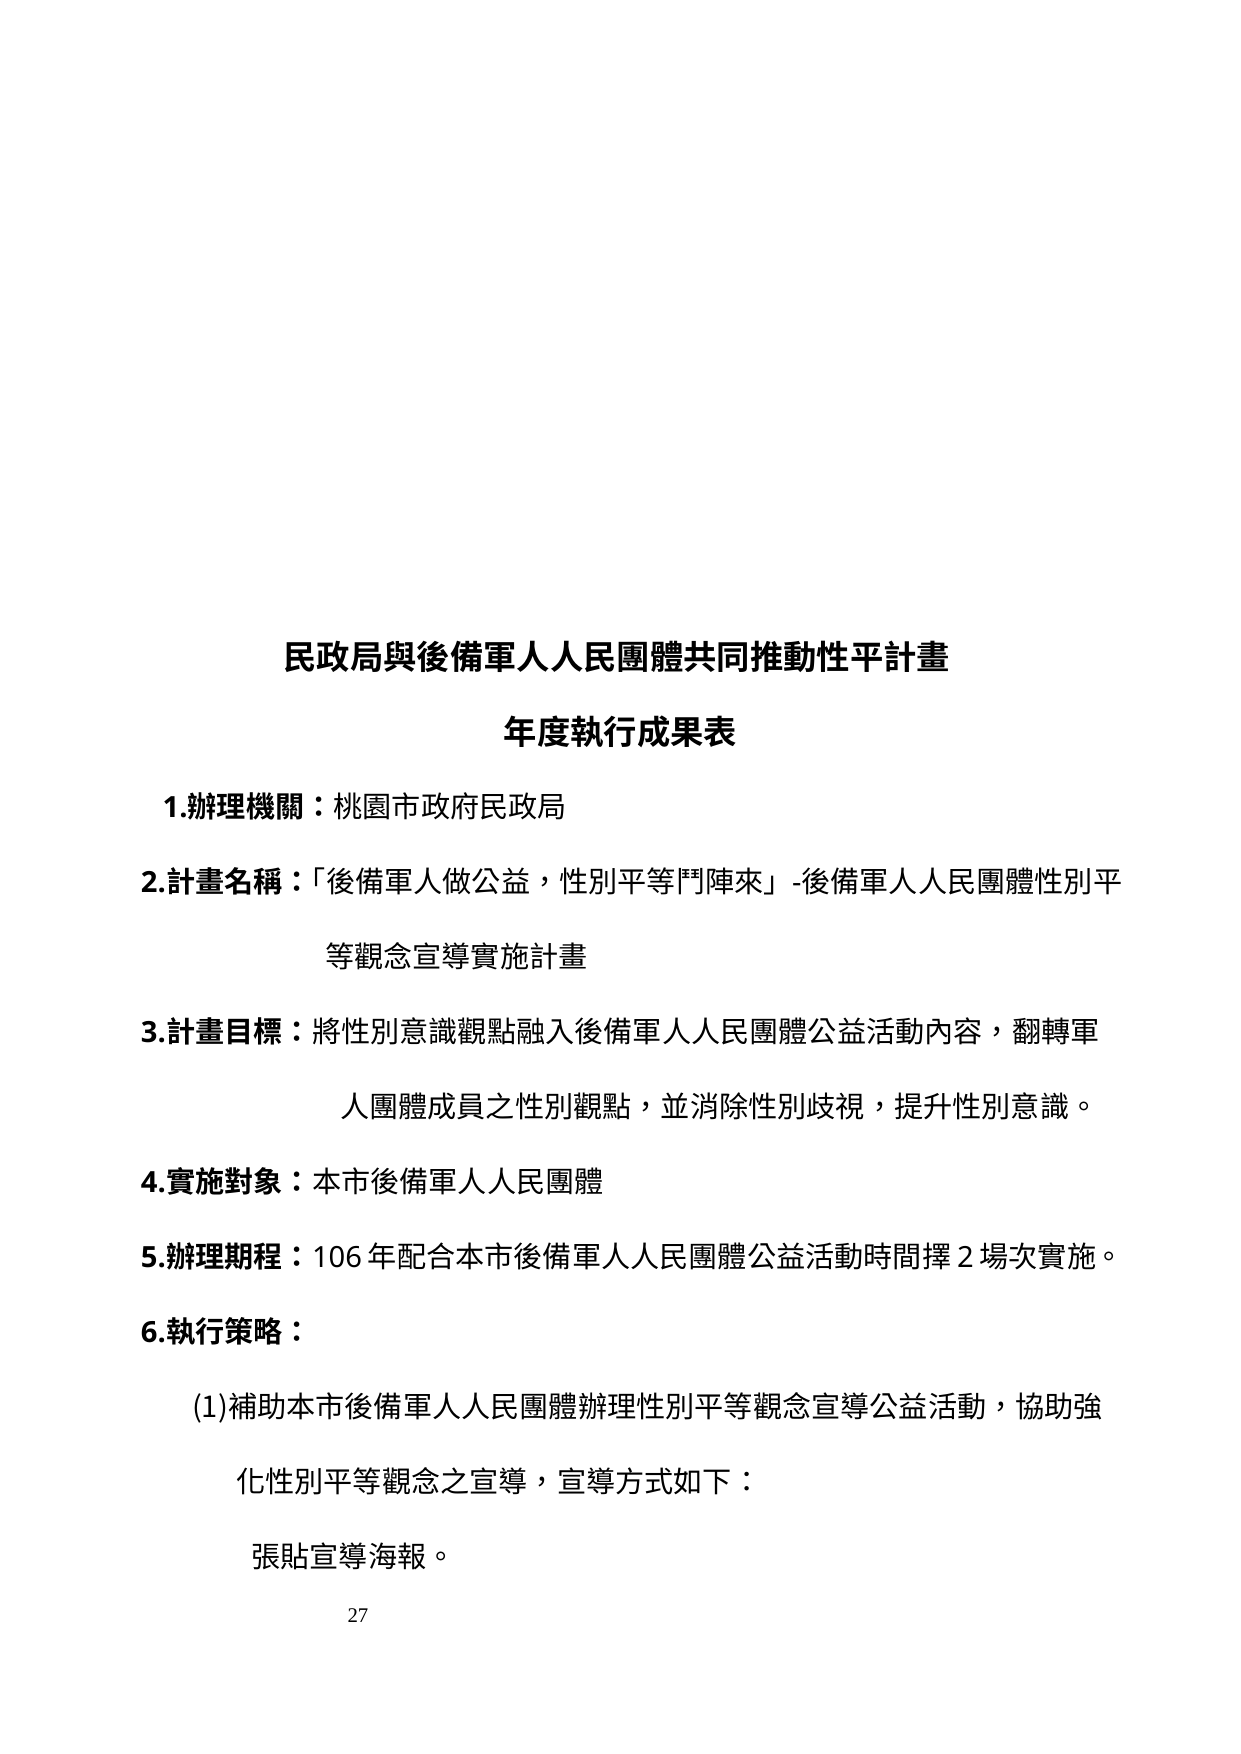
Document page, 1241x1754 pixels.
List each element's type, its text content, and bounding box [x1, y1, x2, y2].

text 年度執行成果表 [118, 692, 1122, 767]
text 1.辦理機關：桃園市政府民政局 [162, 767, 1122, 842]
text 民政局與後備軍人人民團體共同推動性平計畫 [118, 617, 1122, 692]
text 3.計畫目標：將性別意識觀點融入後備軍人人民團體公益活動內容，翻轉軍人團體成員之性別觀點，並消除性別歧視，提升性別意識。 [118, 992, 1122, 1142]
text 4.實施對象：本市後備軍人人民團體 [118, 1142, 1122, 1217]
text 5.辦理期程：106年配合本市後備軍人人民團體公益活動時間擇2場次實施。 [118, 1217, 1122, 1292]
list 補助本市後備軍人人民團體辦理性別平等觀念宣導公益活動，協助強化性別平等觀念之宣導，宣導方式如下： [192, 1367, 1122, 1517]
text 6.執行策略： [118, 1292, 1122, 1367]
text 張貼宣導海報。 [251, 1517, 1122, 1592]
text 2.計畫名稱：「後備軍人做公益，性別平等鬥陣來」-後備軍人人民團體性別平等觀念宣導實施計畫 [118, 842, 1122, 992]
